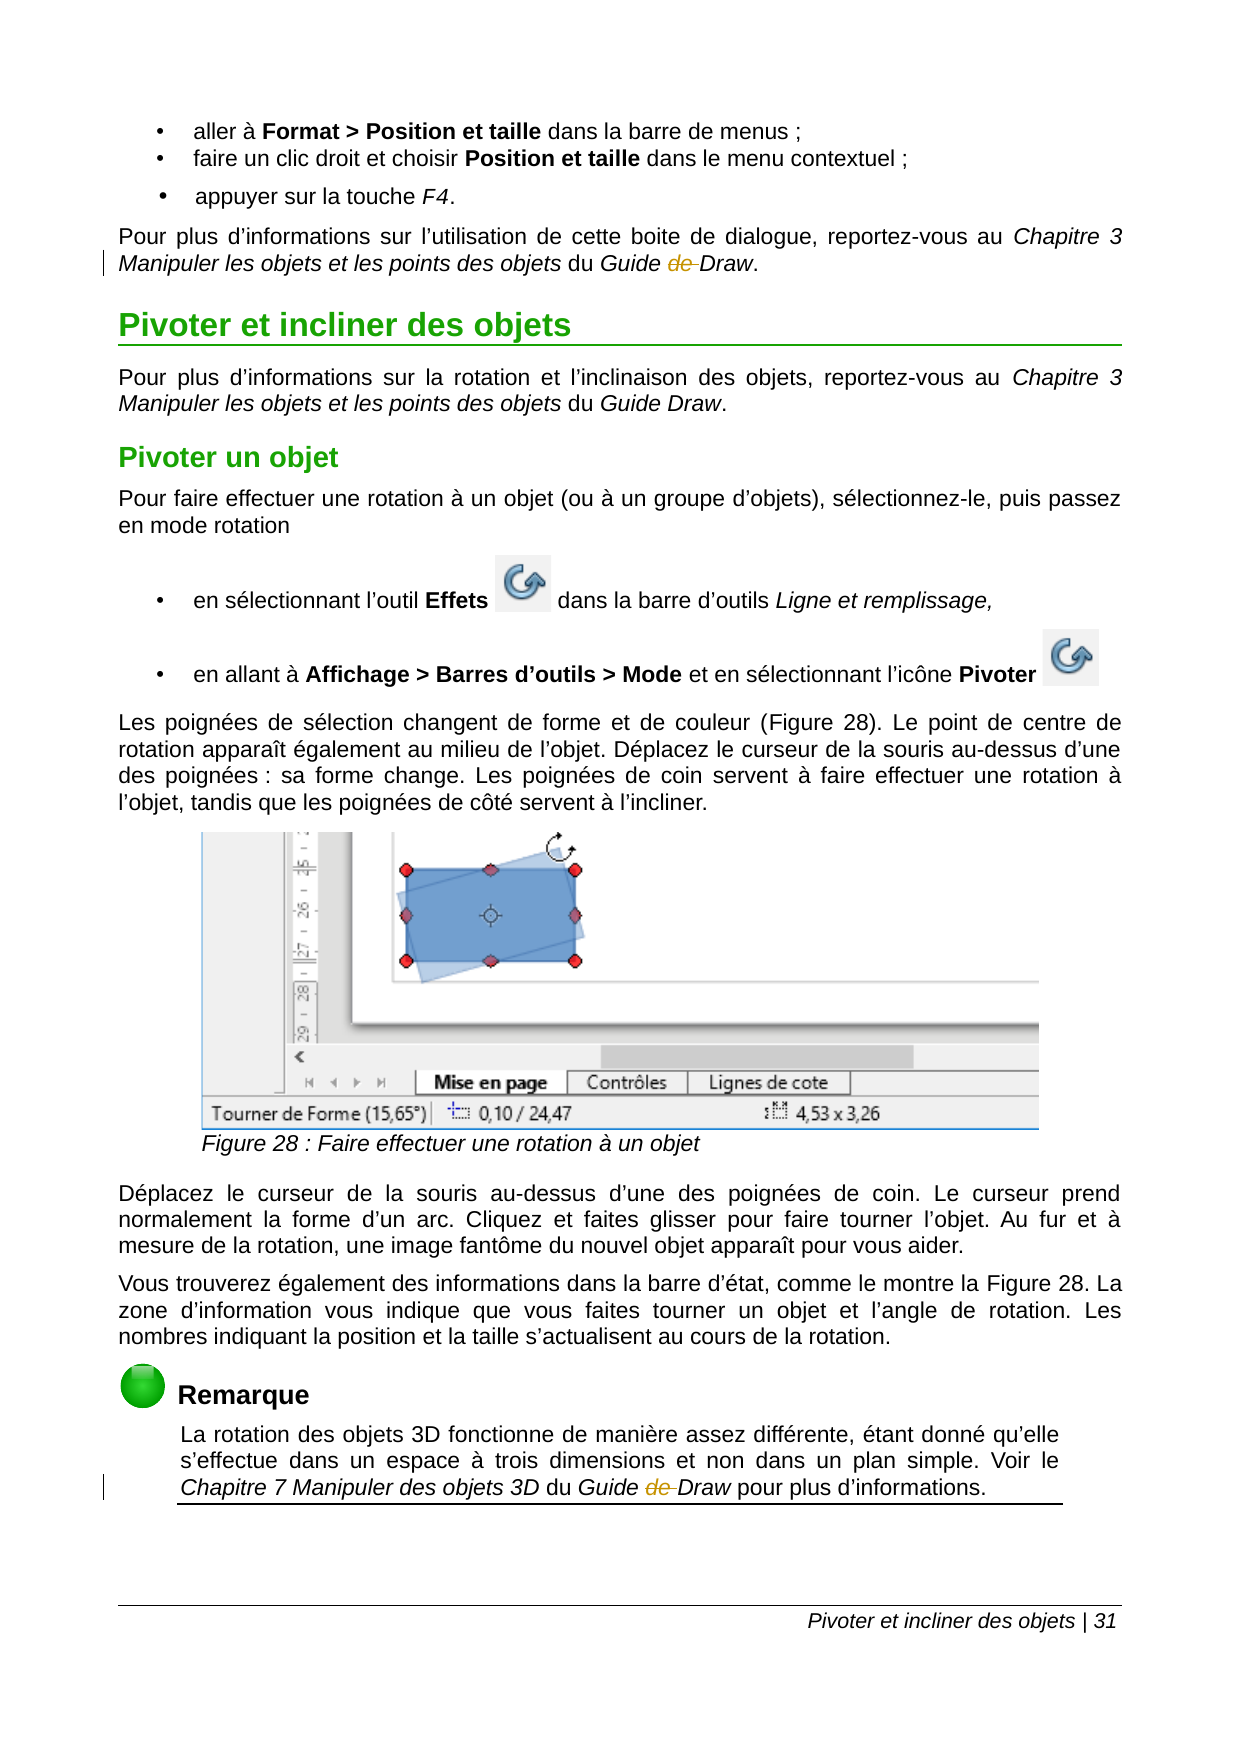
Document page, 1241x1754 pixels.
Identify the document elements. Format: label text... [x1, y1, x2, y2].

list appuyer sur la touche F4. [156, 183, 1122, 211]
text Déplacez le curseur de la souris au-dessus d’une des poignées de coin. Le curseur prend normalement la forme d’un arc. Cliquez et faites glisser pour faire tourner l’objet. Au fur et à mesure de la rotation, une image fantôme du nouvel objet apparaît pour vous aider. [118, 1179, 1122, 1259]
subtitle Pivoter et incliner des objets [118, 306, 1122, 344]
list en sélectionnant l’outil Effets dans la barre d’outils Ligne et remplissage, [156, 550, 1122, 624]
picture [495, 555, 552, 612]
list en allant à Affichage > Barres d’outils > Mode et en sélectionnant l’icône Pivoter [156, 624, 1122, 698]
text La rotation des objets 3D fonctionne de manière assez différente, étant donné qu’elle s’effectue dans un espace à trois dimensions et non dans un plan simple. Voir le Chapitre 7 Manipuler des objets 3D du Guide Draw pour plus d’informations. [177, 1418, 1063, 1503]
list faire un clic droit et choisir Position et taille dans le menu contextuel ; [156, 144, 1122, 171]
picture [1042, 629, 1099, 686]
text Les poignées de sélection changent de forme et de couleur (Figure 28). Le point de centre de rotation apparaît également au milieu de l’objet. Déplacez le curseur de la souris au-dessus d’une des poignées : sa forme change. Les poignées de coin servent à faire effectuer une rotation à l’objet, tandis que les poignées de côté servent à l’incliner. [118, 709, 1122, 815]
list aller à Format > Position et taille dans la barre de menus ; [156, 118, 1122, 144]
text Pour plus d’informations sur l’utilisation de cette boite de dialogue, reportez-vous au Chapitre 3 Manipuler les objets et les points des objets du Guide Draw. [118, 223, 1122, 276]
text Pour faire effectuer une rotation à un objet (ou à un groupe d’objets), sélectionnez-le, puis passez en mode rotation [118, 485, 1122, 538]
subtitle Pivoter un objet [118, 440, 1122, 474]
text Figure 28 : Faire effectuer une rotation à un objet [201, 1130, 1039, 1156]
text Pour plus d’informations sur la rotation et l’inclinaison des objets, reportez-vous au Chapitre 3 Manipuler les objets et les points des objets du Guide Draw. [118, 364, 1122, 416]
subtitle Remarque [118, 1361, 1122, 1411]
picture [201, 832, 1039, 1130]
text Vous trouverez également des informations dans la barre d’état, comme le montre la Figure 28. La zone d’information vous indique que vous faites tourner un objet et l’angle de rotation. Les nombres indiquant la position et la taille s’actualisent au cours de la rotation. [118, 1270, 1122, 1349]
